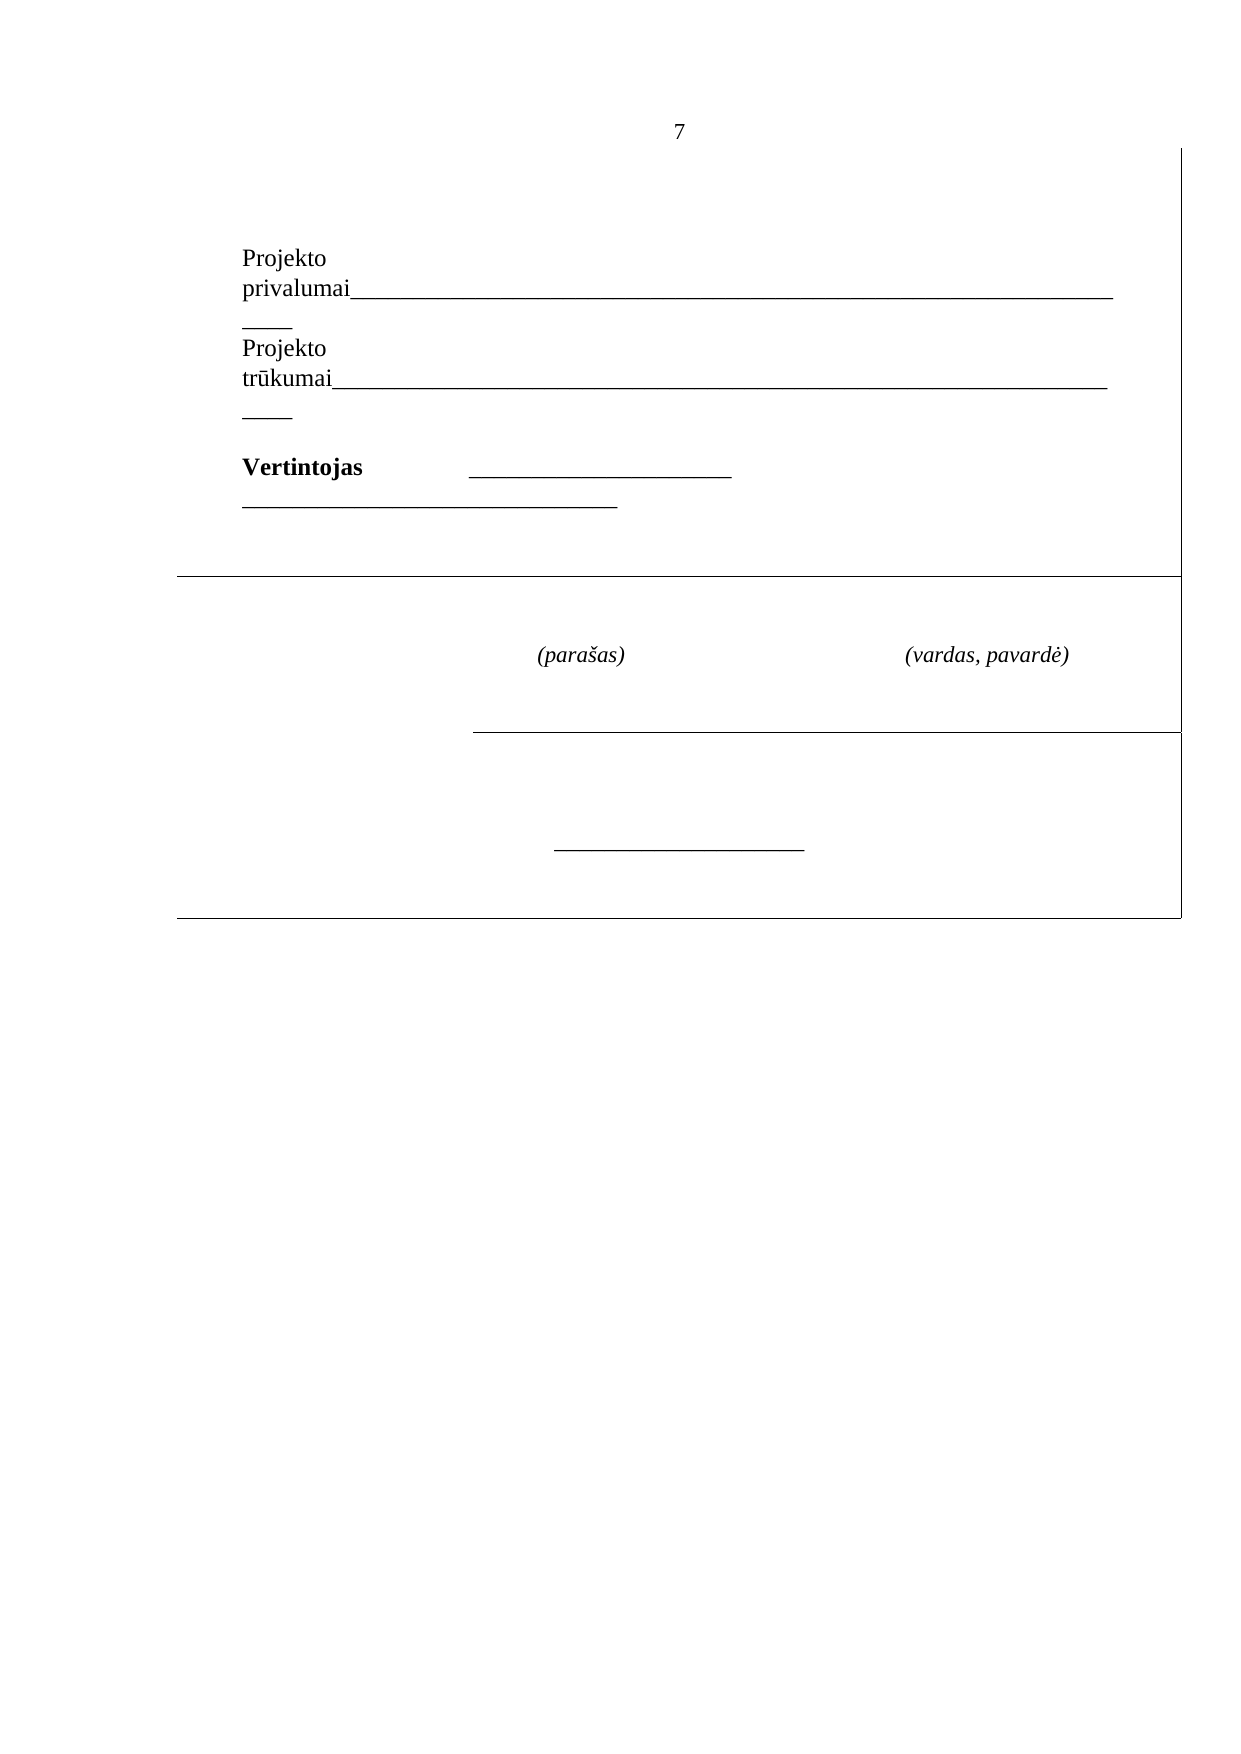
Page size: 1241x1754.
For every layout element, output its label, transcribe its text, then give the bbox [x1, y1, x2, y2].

text Projekto privalumai_________________________________________________________________ [177, 242, 1181, 332]
text (parašas) (vardas, pavardė) [472, 576, 1181, 732]
text ____________________ [177, 825, 1181, 918]
text Vertintojas _____________________ ______________________________ [177, 451, 1181, 576]
text Projekto trūkumai__________________________________________________________________ [177, 332, 1181, 421]
